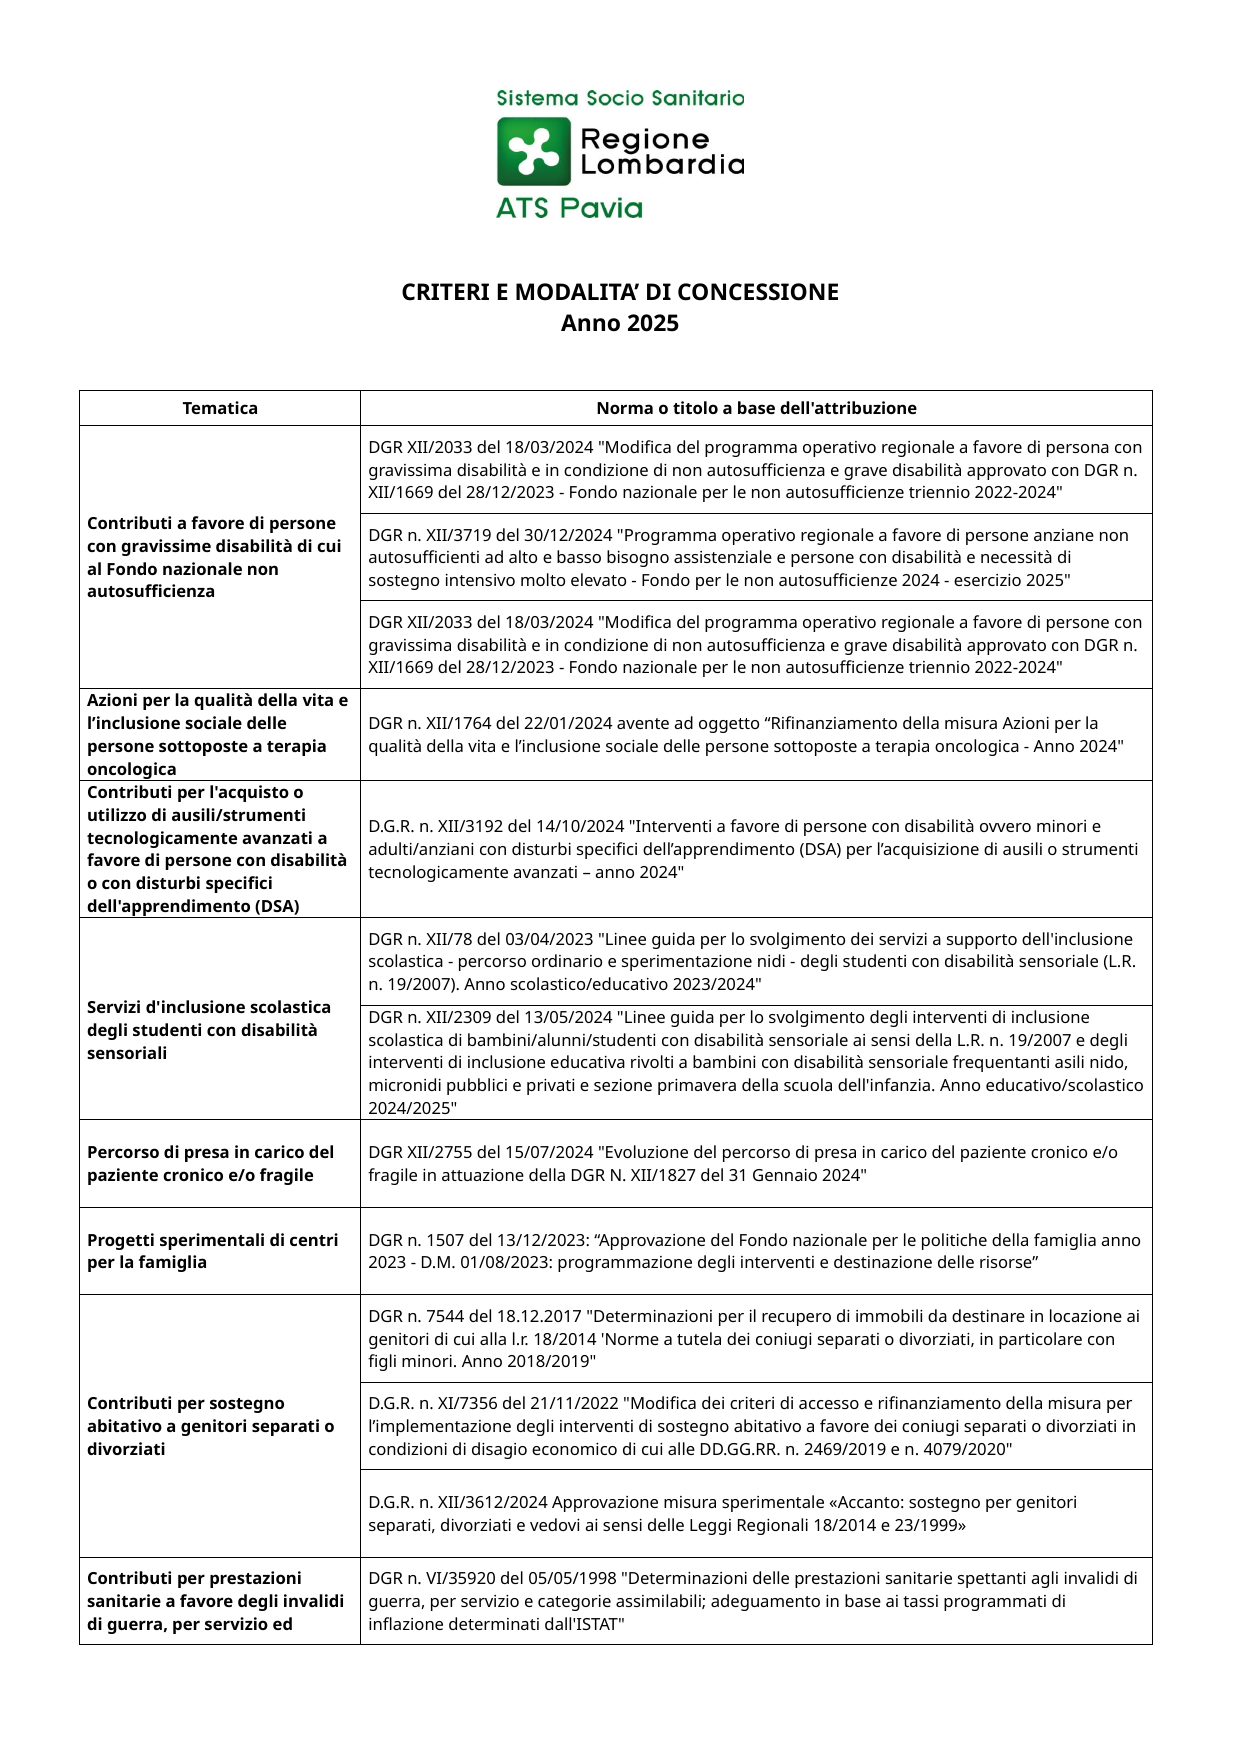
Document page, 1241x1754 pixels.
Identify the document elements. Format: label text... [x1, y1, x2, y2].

table_cell DGR n. XII/78 del 03/04/2023 "Linee guida per lo svolgimento dei servizi a supporto dell'inclusione scolastica - percorso ordinario e sperimentazione nidi - degli studenti con disabilità sensoriale (L.R. n. 19/2007). Anno scolastico/educativo 2023/2024" [361, 918, 1152, 1004]
table_cell Contributi a favore di persone con gravissime disabilità di cui al Fondo nazionale non autosufficienza [80, 426, 360, 688]
table_cell DGR n. VI/35920 del 05/05/1998 "Determinazioni delle prestazioni sanitarie spettanti agli invalidi di guerra, per servizio e categorie assimilabili; adeguamento in base ai tassi programmati di inflazione determinati dall'ISTAT" [361, 1558, 1152, 1644]
table_cell DGR n. 1507 del 13/12/2023: “Approvazione del Fondo nazionale per le politiche della famiglia anno 2023 - D.M. 01/08/2023: programmazione degli interventi e destinazione delle risorse” [361, 1208, 1152, 1294]
table_cell D.G.R. n. XII/3192 del 14/10/2024 "Interventi a favore di persone con disabilità ovvero minori e adulti/anziani con disturbi specifici dell’apprendimento (DSA) per l’acquisizione di ausili o strumenti tecnologicamente avanzati – anno 2024" [361, 781, 1152, 917]
table_cell DGR n. XII/1764 del 22/01/2024 avente ad oggetto “Rifinanziamento della misura Azioni per la qualità della vita e l’inclusione sociale delle persone sottoposte a terapia oncologica - Anno 2024" [361, 689, 1152, 780]
table_cell Contributi per prestazioni sanitarie a favore degli invalidi di guerra, per servizio ed [80, 1558, 360, 1644]
table_cell DGR n. XII/2309 del 13/05/2024 "Linee guida per lo svolgimento degli interventi di inclusione scolastica di bambini/alunni/studenti con disabilità sensoriale ai sensi della L.R. n. 19/2007 e degli interventi di inclusione educativa rivolti a bambini con disabilità sensoriale frequentanti asili nido, micronidi pubblici e privati e sezione primavera della scuola dell'infanzia. Anno educativo/scolastico 2024/2025" [361, 1006, 1152, 1119]
text Anno 2025 [118, 307, 1122, 338]
table_cell DGR XII/2033 del 18/03/2024 "Modifica del programma operativo regionale a favore di persona con gravissima disabilità e in condizione di non autosufficienza e grave disabilità approvato con DGR n. XII/1669 del 28/12/2023 - Fondo nazionale per le non autosufficienze triennio 2022-2024" [361, 426, 1152, 513]
table_cell Percorso di presa in carico del paziente cronico e/o fragile [80, 1120, 360, 1207]
picture [496, 90, 744, 218]
table_cell Contributi per l'acquisto o utilizzo di ausili/strumenti tecnologicamente avanzati a favore di persone con disabilità o con disturbi specifici dell'apprendimento (DSA) [80, 781, 360, 917]
table_cell DGR XII/2033 del 18/03/2024 "Modifica del programma operativo regionale a favore di persone con gravissima disabilità e in condizione di non autosufficienza e grave disabilità approvato con DGR n. XII/1669 del 28/12/2023 - Fondo nazionale per le non autosufficienze triennio 2022-2024" [361, 601, 1152, 688]
table_cell Servizi d'inclusione scolastica degli studenti con disabilità sensoriali [80, 918, 360, 1119]
table_header Norma o titolo a base dell'attribuzione [361, 391, 1152, 425]
text CRITERI E MODALITA’ DI CONCESSIONE [118, 276, 1122, 307]
table_header Tematica [80, 391, 360, 425]
table_cell Progetti sperimentali di centri per la famiglia [80, 1208, 360, 1294]
table_cell DGR XII/2755 del 15/07/2024 "Evoluzione del percorso di presa in carico del paziente cronico e/o fragile in attuazione della DGR N. XII/1827 del 31 Gennaio 2024" [361, 1120, 1152, 1207]
table_cell Azioni per la qualità della vita e l’inclusione sociale delle persone sottoposte a terapia oncologica [80, 689, 360, 780]
table_cell D.G.R. n. XI/7356 del 21/11/2022 "Modifica dei criteri di accesso e rifinanziamento della misura per l’implementazione degli interventi di sostegno abitativo a favore dei coniugi separati o divorziati in condizioni di disagio economico di cui alle DD.GG.RR. n. 2469/2019 e n. 4079/2020" [361, 1383, 1152, 1469]
table_cell DGR n. XII/3719 del 30/12/2024 "Programma operativo regionale a favore di persone anziane non autosufficienti ad alto e basso bisogno assistenziale e persone con disabilità e necessità di sostegno intensivo molto elevato - Fondo per le non autosufficienze 2024 - esercizio 2025" [361, 514, 1152, 600]
table_cell D.G.R. n. XII/3612/2024 Approvazione misura sperimentale «Accanto: sostegno per genitori separati, divorziati e vedovi ai sensi delle Leggi Regionali 18/2014 e 23/1999» [361, 1470, 1152, 1557]
table_cell DGR n. 7544 del 18.12.2017 "Determinazioni per il recupero di immobili da destinare in locazione ai genitori di cui alla l.r. 18/2014 'Norme a tutela dei coniugi separati o divorziati, in particolare con figli minori. Anno 2018/2019" [361, 1295, 1152, 1382]
table_cell Contributi per sostegno abitativo a genitori separati o divorziati [80, 1295, 360, 1557]
